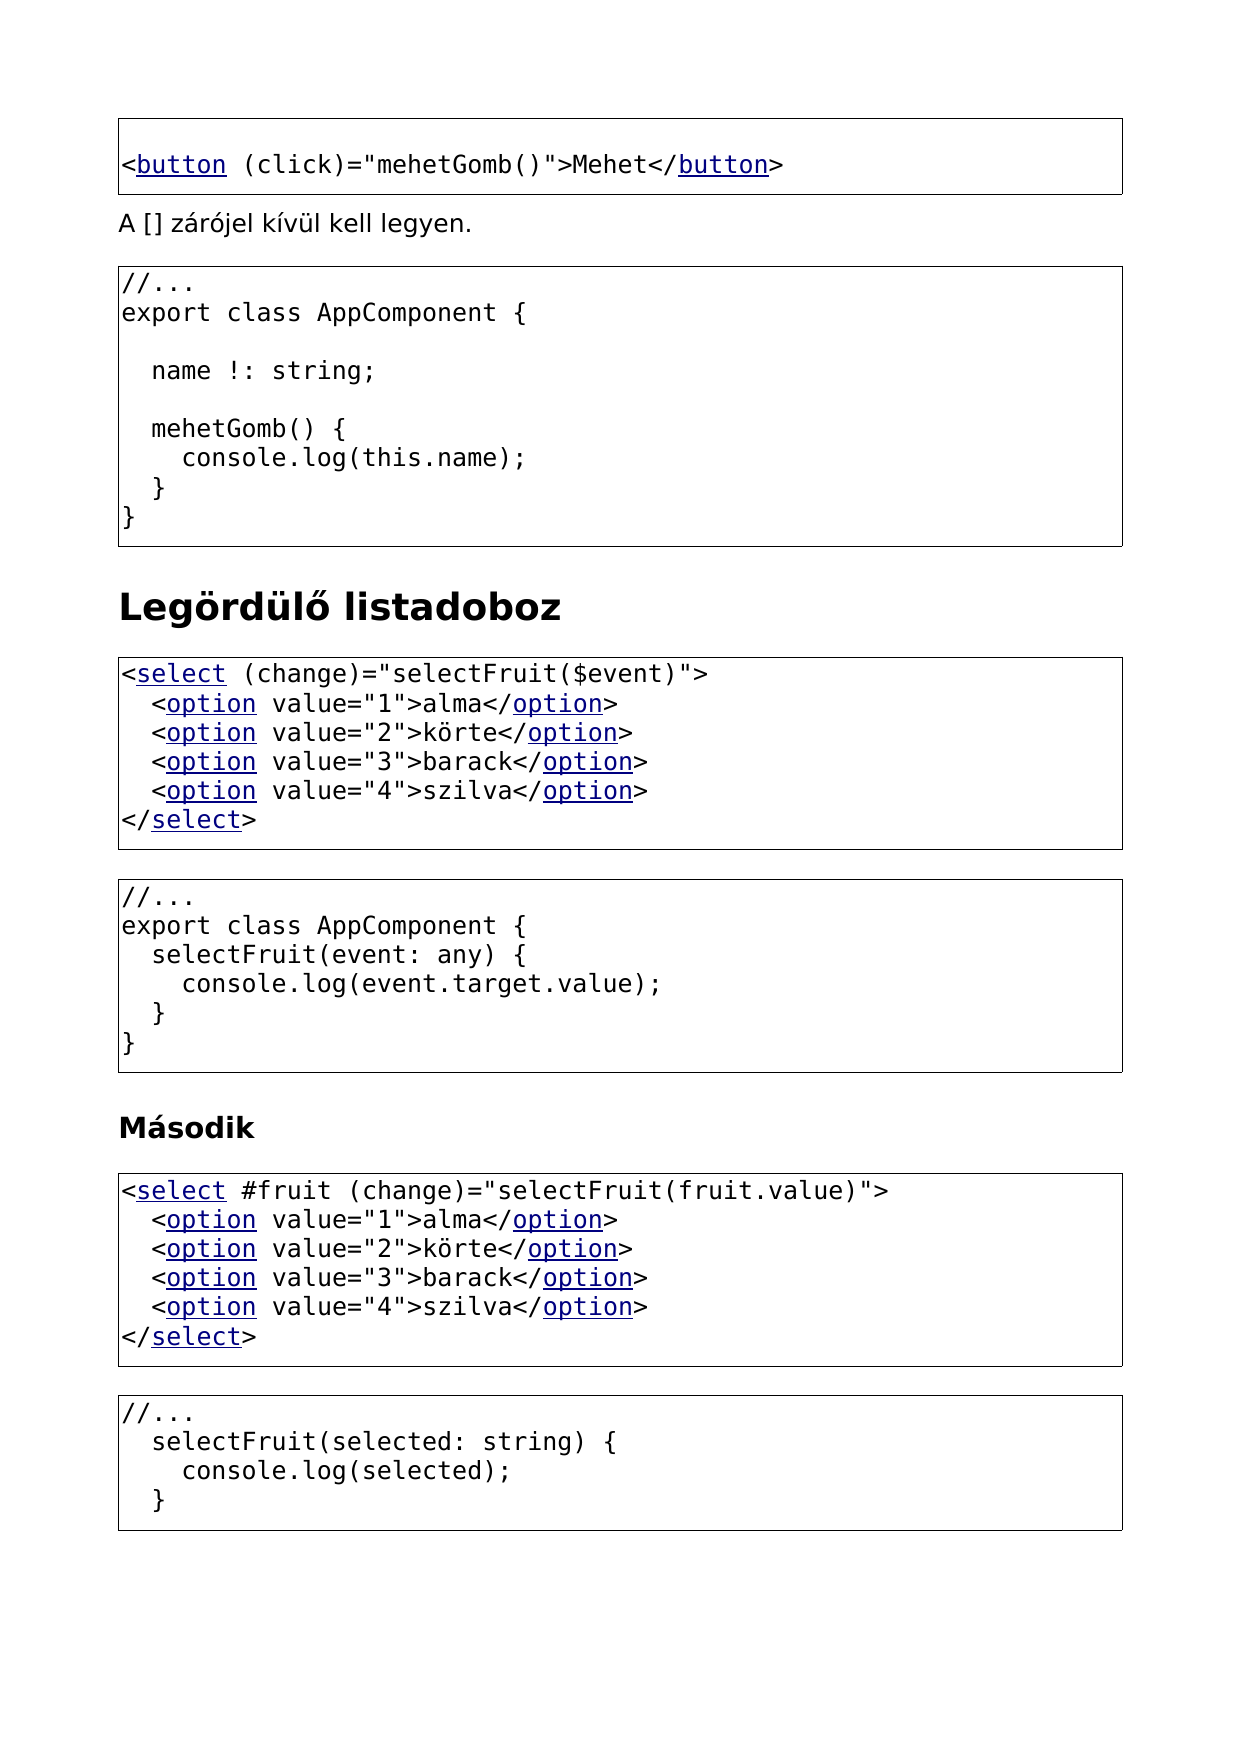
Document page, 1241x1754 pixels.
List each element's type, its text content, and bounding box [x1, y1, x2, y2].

table_header <select #fruit (change)="selectFruit(fruit.value)"> <option value="1">alma</option> <option value="2">körte</option> <option value="3">barack</option> <option value="4">szilva</option> </select> [119, 1174, 1122, 1366]
table_header //... export class AppComponent { selectFruit(event: any) { console.log(event.target.value); } } [119, 880, 1122, 1072]
subtitle Második [118, 1112, 1122, 1146]
table_header //... selectFruit(selected: string) { console.log(selected); } [119, 1396, 1122, 1529]
table_header <button (click)="mehetGomb()">Mehet</button> [119, 119, 1122, 194]
text A [] zárójel kívül kell legyen. [118, 209, 1122, 238]
subtitle Legördülő listadoboz [118, 586, 1122, 629]
table_header //... export class AppComponent { name !: string; mehetGomb() { console.log(this.name); } } [119, 267, 1122, 546]
table_header <select (change)="selectFruit($event)"> <option value="1">alma</option> <option value="2">körte</option> <option value="3">barack</option> <option value="4">szilva</option> </select> [119, 658, 1122, 849]
